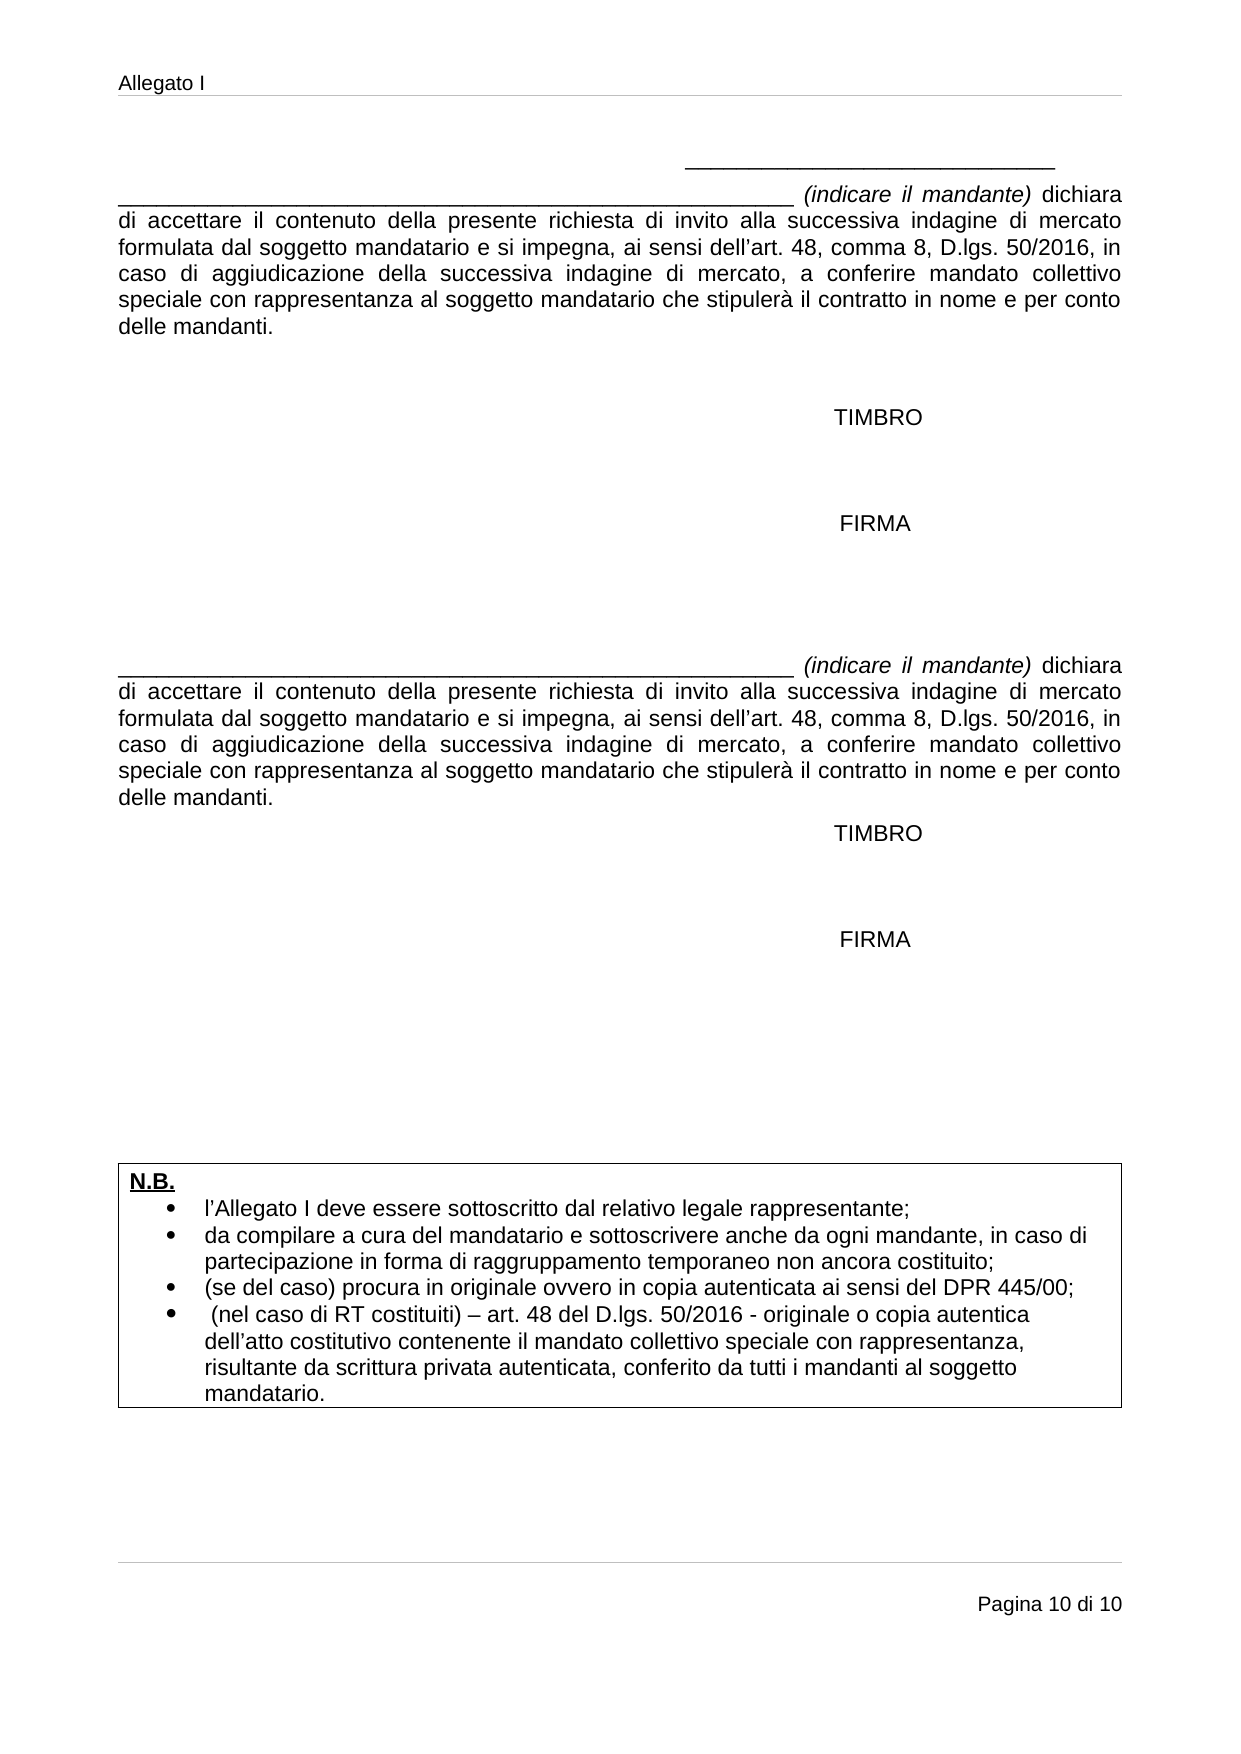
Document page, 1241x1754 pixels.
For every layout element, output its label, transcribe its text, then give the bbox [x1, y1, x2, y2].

text TIMBRO [634, 820, 1122, 847]
text FIRMA [634, 926, 1122, 952]
text TIMBRO [634, 404, 1122, 431]
text _____________________________________________________ (indicare il mandante) dichiara di accettare il contenuto della presente richiesta di invito alla successiva indagine di mercato formulata dal soggetto mandatario e si impegna, ai sensi dell’art. 48, comma 8, D.lgs. 50/2016, in caso di aggiudicazione della successiva indagine di mercato, a conferire mandato collettivo speciale con rappresentanza al soggetto mandatario che stipulerà il contratto in nome e per conto delle mandanti. [118, 652, 1122, 810]
text _____________________________________________________ (indicare il mandante) dichiara di accettare il contenuto della presente richiesta di invito alla successiva indagine di mercato formulata dal soggetto mandatario e si impegna, ai sensi dell’art. 48, comma 8, D.lgs. 50/2016, in caso di aggiudicazione della successiva indagine di mercato, a conferire mandato collettivo speciale con rappresentanza al soggetto mandatario che stipulerà il contratto in nome e per conto delle mandanti. [118, 181, 1122, 339]
text _____________________________ [634, 144, 1122, 170]
text FIRMA [634, 510, 1122, 536]
table_header N.B. l’Allegato I deve essere sottoscritto dal relativo legale rappresentante; da compilare a cura del mandatario e sottoscrivere anche da ogni mandante, in caso di partecipazione in forma di raggruppamento temporaneo non ancora costituito; (se del caso) procura in originale ovvero in copia autenticata ai sensi del DPR 445/00; (nel caso di RT costituiti) – art. 48 del D.lgs. 50/2016 - originale o copia autentica dell’atto costitutivo contenente il mandato collettivo speciale con rappresentanza, risultante da scrittura privata autenticata, conferito da tutti i mandanti al soggetto mandatario. [119, 1164, 1121, 1407]
